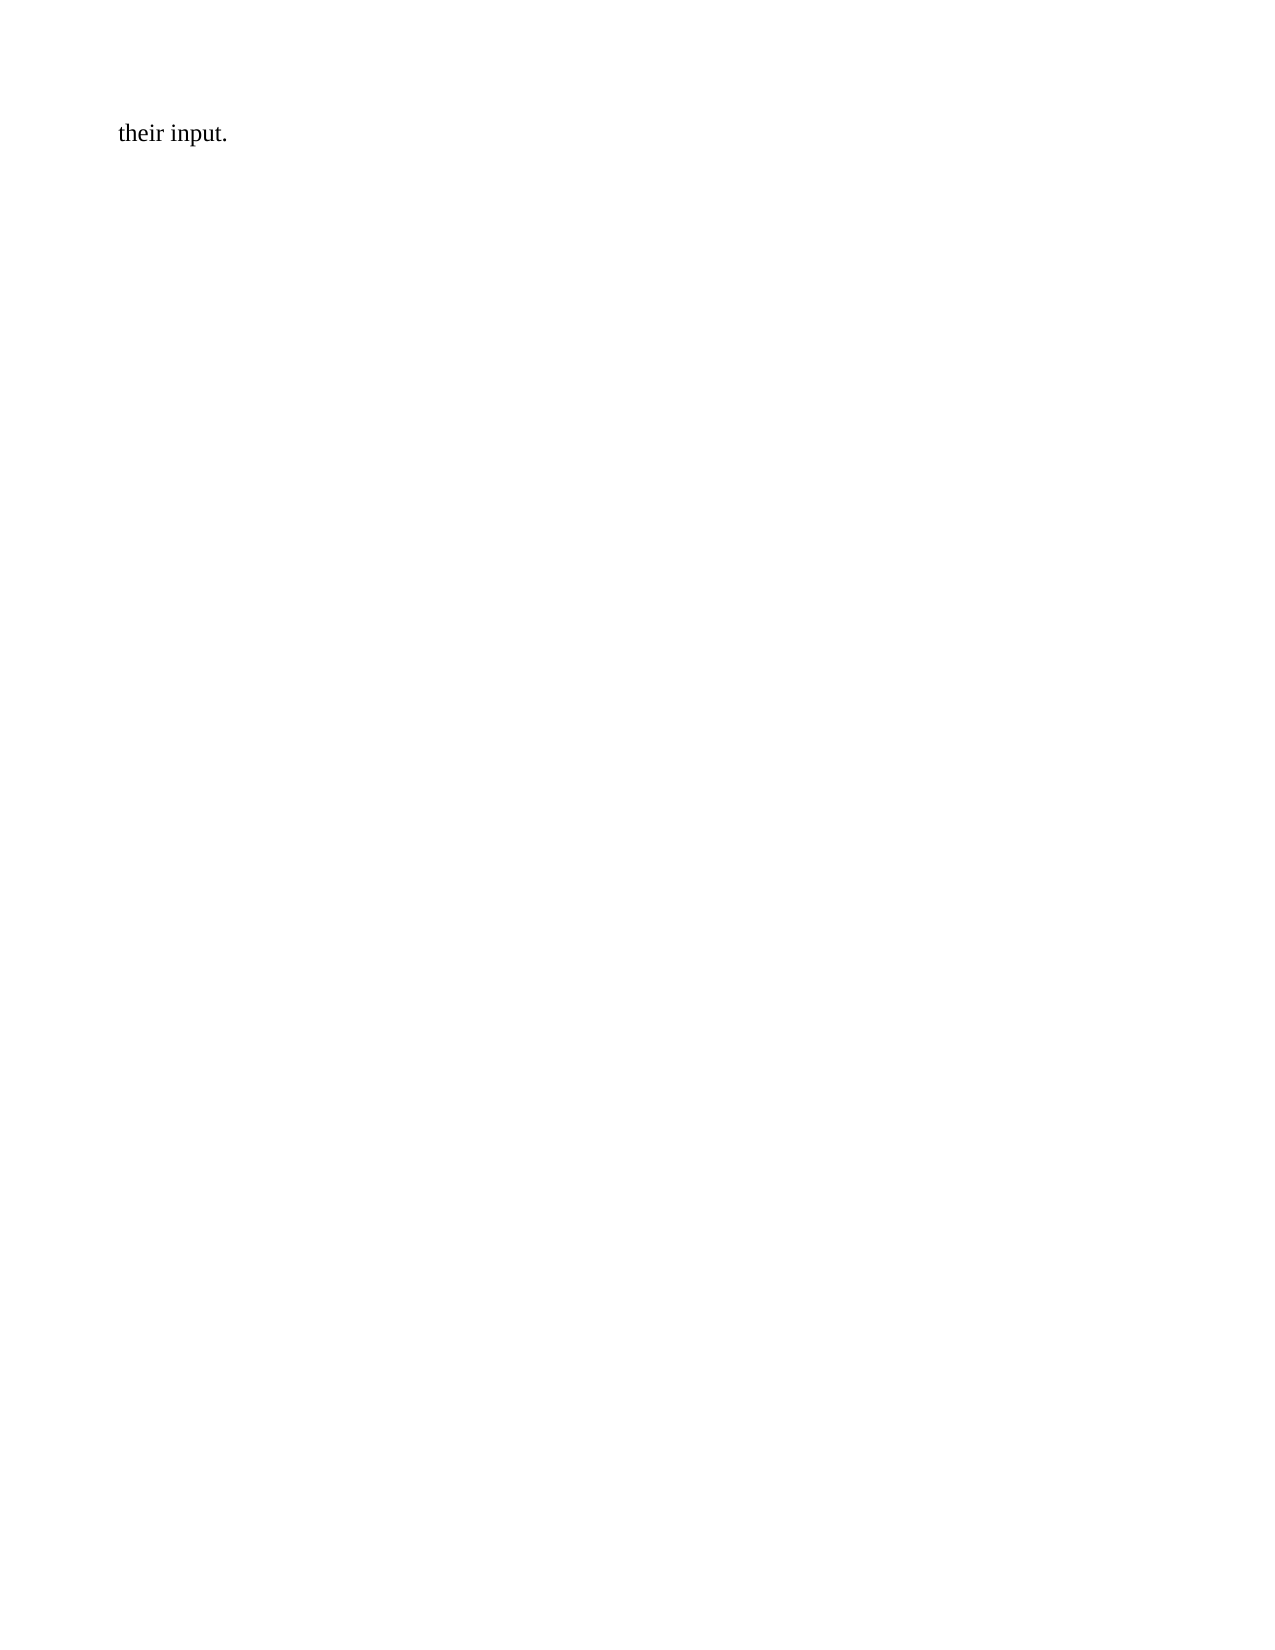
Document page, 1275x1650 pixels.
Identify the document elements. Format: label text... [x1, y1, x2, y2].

text their input. [118, 118, 1157, 147]
